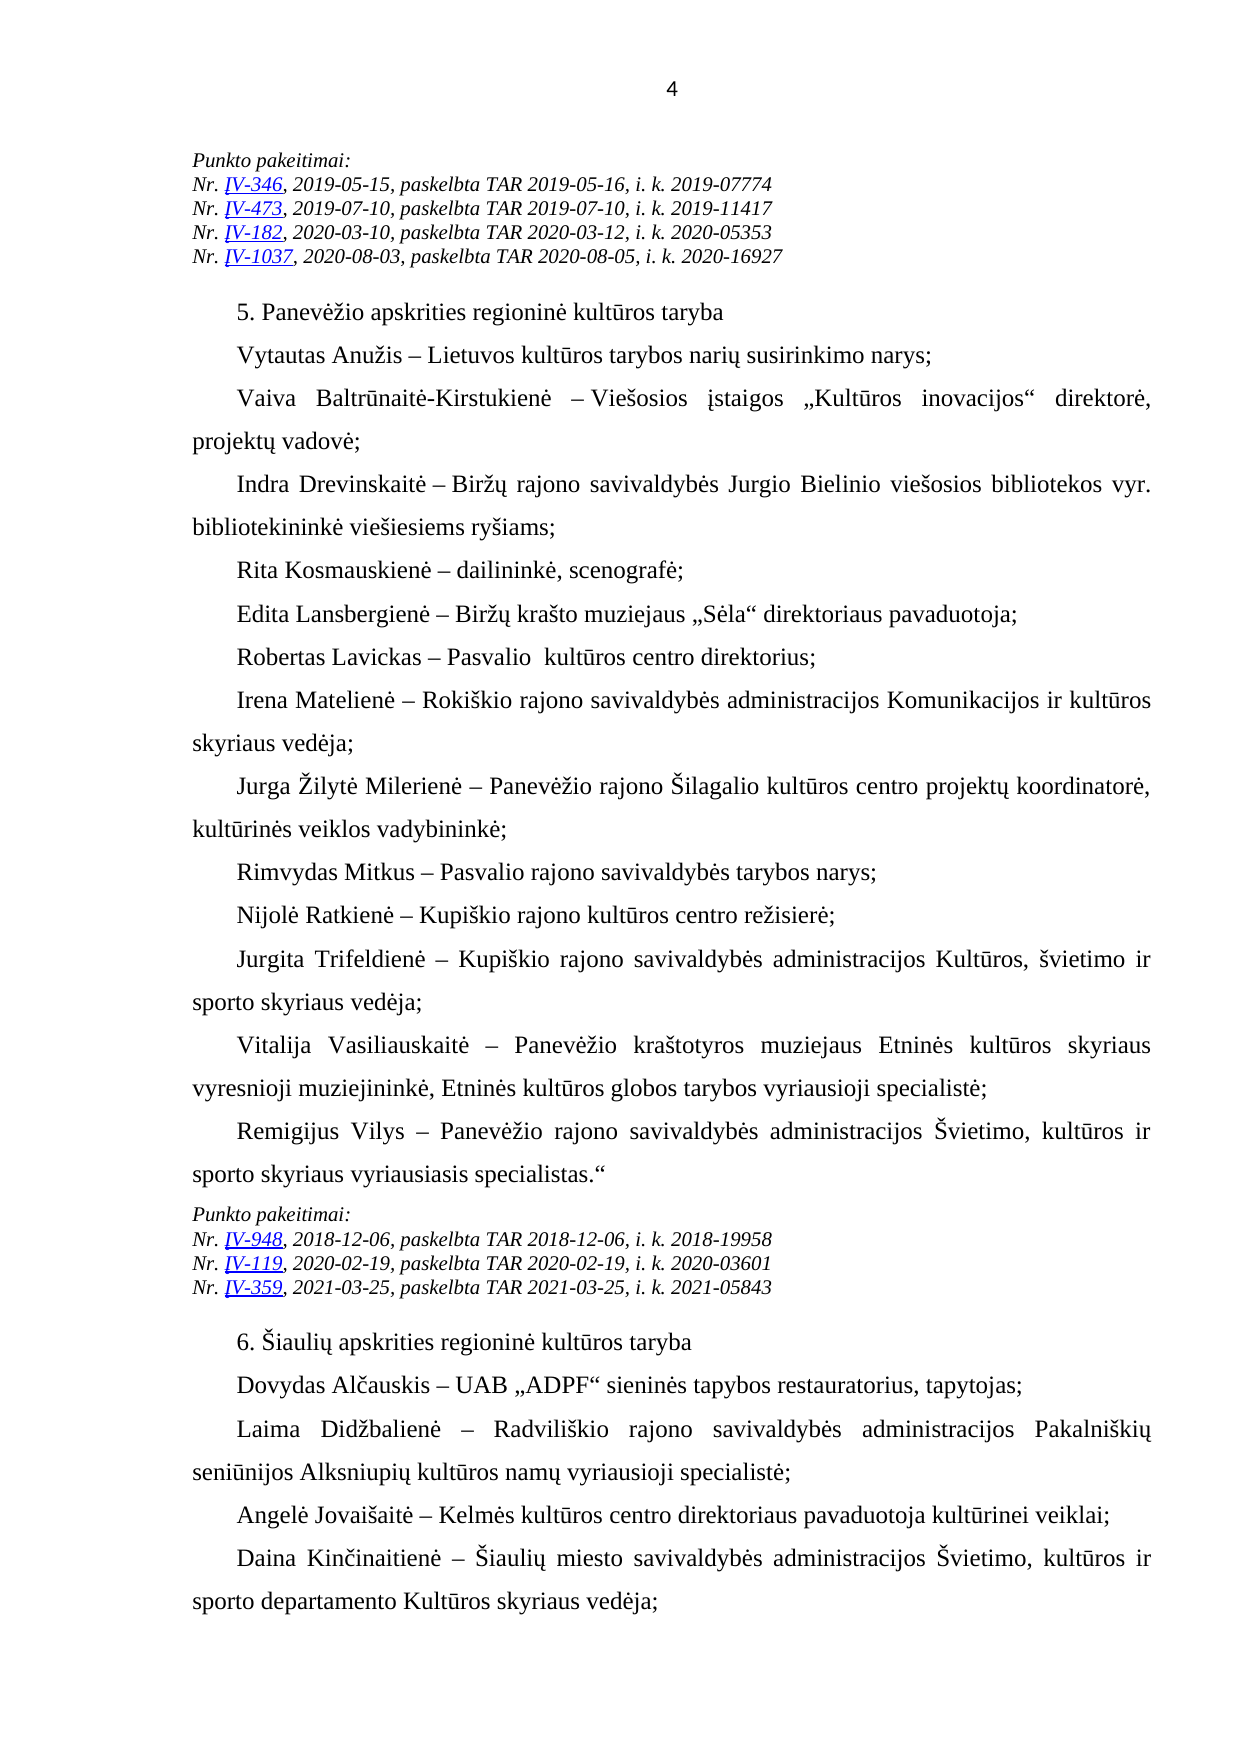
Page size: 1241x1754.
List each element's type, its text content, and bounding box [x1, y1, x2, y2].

text Edita Lansbergienė – Biržų krašto muziejaus „Sėla“ direktoriaus pavaduotoja; [192, 599, 1152, 627]
text Remigijus Vilys – Panevėžio rajono savivaldybės administracijos Švietimo, kultūros ir sporto skyriaus vyriausiasis specialistas.“ [192, 1116, 1152, 1188]
text Jurga Žilytė Milerienė – Panevėžio rajono Šilagalio kultūros centro projektų koordinatorė, kultūrinės veiklos vadybininkė; [192, 771, 1152, 843]
text Nr. ĮV-182, 2020-03-10, paskelbta TAR 2020-03-12, i. k. 2020-05353 [192, 220, 1152, 244]
text Jurgita Trifeldienė – Kupiškio rajono savivaldybės administracijos Kultūros, švietimo ir sporto skyriaus vedėja; [192, 944, 1152, 1016]
text Vitalija Vasiliauskaitė – Panevėžio kraštotyros muziejaus Etninės kultūros skyriaus vyresnioji muziejininkė, Etninės kultūros globos tarybos vyriausioji specialistė; [192, 1030, 1152, 1102]
text Nijolė Ratkienė – Kupiškio rajono kultūros centro režisierė; [192, 901, 1152, 929]
text Rita Kosmauskienė – dailininkė, scenografė; [192, 556, 1152, 584]
text Angelė Jovaišaitė – Kelmės kultūros centro direktoriaus pavaduotoja kultūrinei veiklai; [192, 1500, 1152, 1529]
text Nr. ĮV-359, 2021-03-25, paskelbta TAR 2021-03-25, i. k. 2021-05843 [192, 1274, 1152, 1299]
text Vytautas Anužis – Lietuvos kultūros tarybos narių susirinkimo narys; [192, 340, 1152, 369]
text Nr. ĮV-119, 2020-02-19, paskelbta TAR 2020-02-19, i. k. 2020-03601 [192, 1251, 1152, 1274]
text Rimvydas Mitkus – Pasvalio rajono savivaldybės tarybos narys; [192, 857, 1152, 886]
text Vaiva Baltrūnaitė-Kirstukienė – Viešosios įstaigos „Kultūros inovacijos“ direktorė, projektų vadovė; [192, 383, 1152, 455]
text Robertas Lavickas – Pasvalio kultūros centro direktorius; [192, 642, 1152, 671]
text Nr. ĮV-948, 2018-12-06, paskelbta TAR 2018-12-06, i. k. 2018-19958 [192, 1226, 1152, 1251]
text Punkto pakeitimai: [192, 1202, 1152, 1226]
text Nr. ĮV-473, 2019-07-10, paskelbta TAR 2019-07-10, i. k. 2019-11417 [192, 196, 1152, 220]
text 6. Šiaulių apskrities regioninė kultūros taryba [192, 1327, 1152, 1356]
text Laima Didžbalienė – Radviliškio rajono savivaldybės administracijos Pakalniškių seniūnijos Alksniupių kultūros namų vyriausioji specialistė; [192, 1414, 1152, 1486]
text 5. Panevėžio apskrities regioninė kultūros taryba [192, 297, 1152, 326]
text Indra Drevinskaitė – Biržų rajono savivaldybės Jurgio Bielinio viešosios bibliotekos vyr. bibliotekininkė viešiesiems ryšiams; [192, 469, 1152, 541]
text Nr. ĮV-346, 2019-05-15, paskelbta TAR 2019-05-16, i. k. 2019-07774 [192, 172, 1152, 196]
text Dovydas Alčauskis – UAB „ADPF“ sieninės tapybos restauratorius, tapytojas; [192, 1371, 1152, 1399]
text Nr. ĮV-1037, 2020-08-03, paskelbta TAR 2020-08-05, i. k. 2020-16927 [192, 244, 1152, 268]
text Punkto pakeitimai: [192, 148, 1152, 172]
text Daina Kinčinaitienė – Šiaulių miesto savivaldybės administracijos Švietimo, kultūros ir sporto departamento Kultūros skyriaus vedėja; [192, 1543, 1152, 1615]
text Irena Matelienė – Rokiškio rajono savivaldybės administracijos Komunikacijos ir kultūros skyriaus vedėja; [192, 685, 1152, 757]
